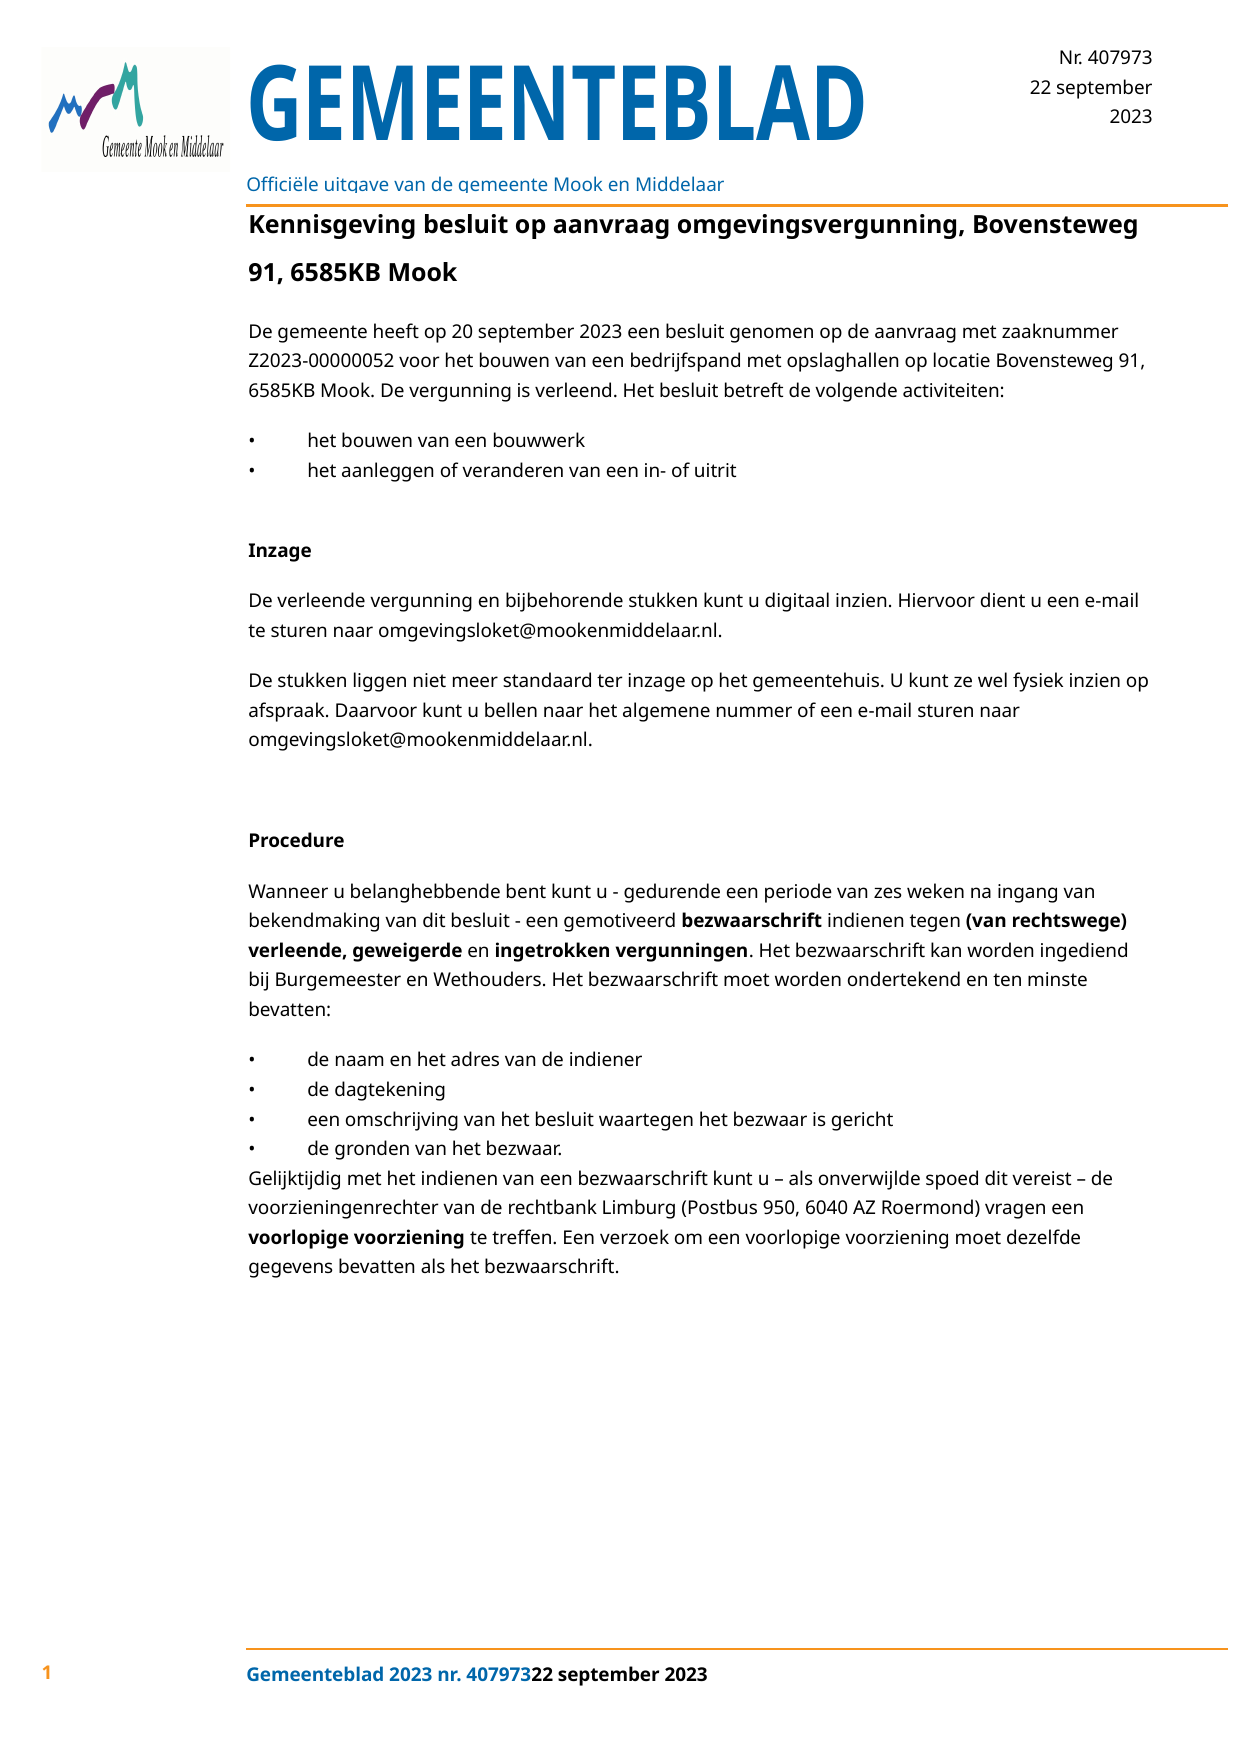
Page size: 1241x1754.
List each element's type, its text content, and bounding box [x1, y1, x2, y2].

text Wanneer u belanghebbende bent kunt u - gedurende een periode van zes weken na ingang van bekendmaking van dit besluit - een gemotiveerd bezwaarschrift indienen tegen (van rechtswege) verleende, geweigerde en ingetrokken vergunningen. Het bezwaarschrift kan worden ingediend bij Burgemeester en Wethouders. Het bezwaarschrift moet worden ondertekend en ten minste bevatten: [248, 878, 1152, 1022]
text De gemeente heeft op 20 september 2023 een besluit genomen op de aanvraag met zaaknummer Z2023-00000052 voor het bouwen van een bedrijfspand met opslaghallen op locatie Bovensteweg 91, 6585KB Mook. De vergunning is verleend. Het besluit betreft de volgende activiteiten: [248, 318, 1152, 403]
list de naam en het adres van de indiener [248, 1047, 1152, 1072]
list het aanleggen of veranderen van een in- of uitrit [248, 457, 1152, 483]
text Gelijktijdig met het indienen van een bezwaarschrift kunt u – als onverwijlde spoed dit vereist – de voorzieningenrechter van de rechtbank Limburg (Postbus 950, 6040 AZ Roermond) vragen een voorlopige voorziening te treffen. Een verzoek om een voorlopige voorziening moet dezelfde gegevens bevatten als het bezwaarschrift. [248, 1165, 1152, 1279]
picture [41, 47, 231, 172]
list de gronden van het bezwaar. [248, 1135, 1152, 1161]
text Kennisgeving besluit op aanvraag omgevingsvergunning, Bovensteweg 91, 6585KB Mook [248, 207, 1152, 288]
text De stukken liggen niet meer standaard ter inzage op het gemeentehuis. U kunt ze wel fysiek inzien op afspraak. Daarvoor kunt u bellen naar het algemene nummer of een e-mail sturen naar omgevingsloket@mookenmiddelaar.nl. [248, 667, 1152, 752]
list het bouwen van een bouwwerk [248, 427, 1152, 453]
list een omschrijving van het besluit waartegen het bezwaar is gericht [248, 1106, 1152, 1132]
list de dagtekening [248, 1076, 1152, 1102]
text De verleende vergunning en bijbehorende stukken kunt u digitaal inzien. Hiervoor dient u een e-mail te sturen naar omgevingsloket@mookenmiddelaar.nl. [248, 587, 1152, 643]
text Procedure [248, 827, 1152, 853]
text Inzage [248, 537, 1152, 563]
